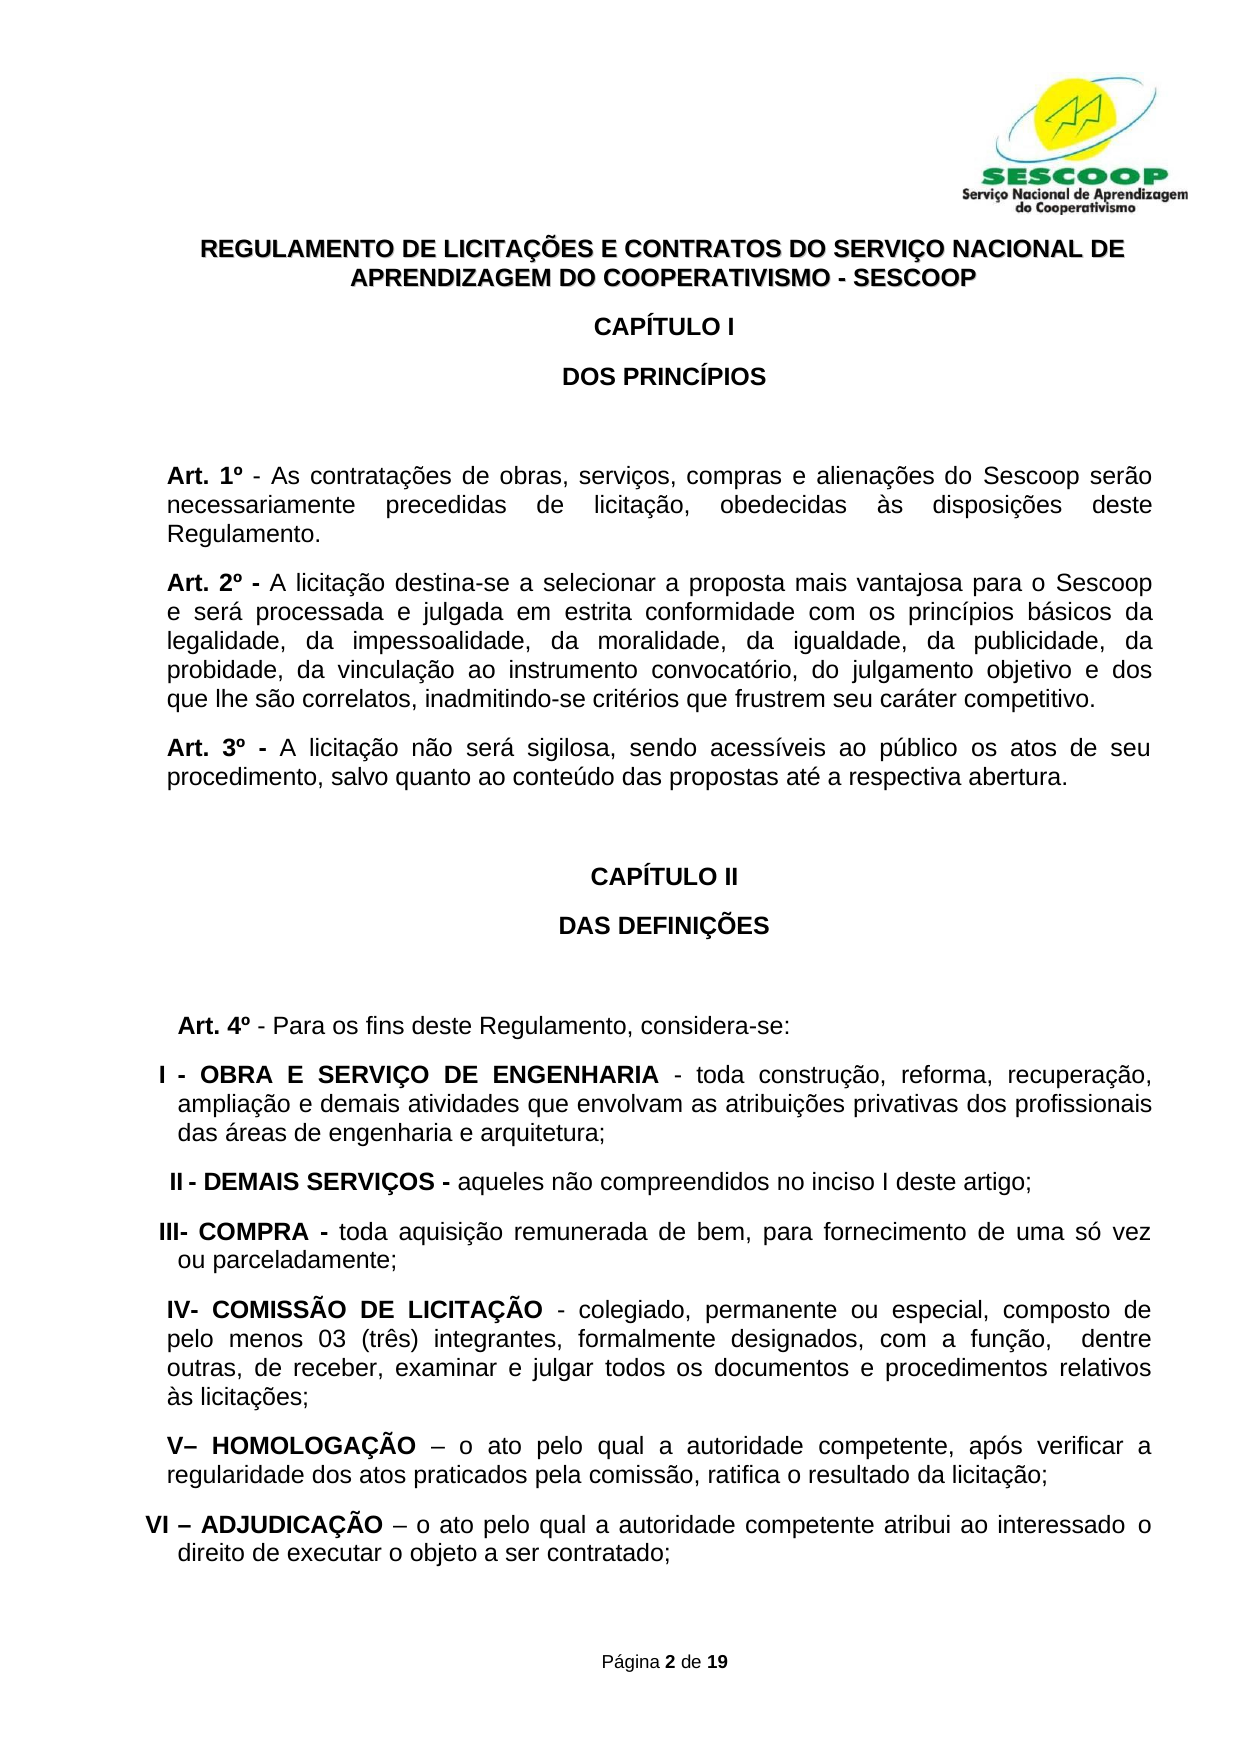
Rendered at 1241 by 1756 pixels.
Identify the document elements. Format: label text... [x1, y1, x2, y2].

text Art. 4º - Para os fins deste Regulamento, considera-se: [177, 1011, 1199, 1039]
text Art. 2º - A licitação destina-se a selecionar a proposta mais vantajosa para o Sescoop e será processada e julgada em estrita conformidade com os princípios básicos da legalidade, da impessoalidade, da moralidade, da igualdade, da publicidade, da probidade, da vinculação ao instrumento convocatório, do julgamento objetivo e dos que lhe são correlatos, inadmitindo-se critérios que frustrem seu caráter competitivo. [167, 568, 1153, 713]
text IV- COMISSÃO DE LICITAÇÃO - colegiado, permanente ou especial, composto de pelo menos 03 (três) integrantes, formalmente designados, com a função, dentre outras, de receber, examinar e julgar todos os documentos e procedimentos relativos às licitações; [167, 1295, 1152, 1411]
text Art. 1º - As contratações de obras, serviços, compras e alienações do Sescoop serão necessariamente precedidas de licitação, obedecidas às disposições deste Regulamento. [167, 462, 1153, 547]
text CAPÍTULO I DOS PRINCÍPIOS [562, 312, 774, 391]
list - DEMAIS SERVIÇOS - aqueles não compreendidos no inciso I deste artigo; [177, 1167, 1199, 1196]
list - COMPRA - toda aquisição remunerada de bem, para fornecimento de uma só vez ou parceladamente; [167, 1218, 1152, 1275]
list – ADJUDICAÇÃO – o ato pelo qual a autoridade competente atribui ao interessado o direito de executar o objeto a ser contratado; [167, 1511, 1152, 1568]
subtitle REGULAMENTO DE LICITAÇÕES E CONTRATOS DO SERVIÇO NACIONAL DE APRENDIZAGEM DO COOPERATIVISMO - SESCOOP [200, 234, 1152, 291]
subtitle CAPÍTULO II DAS DEFINIÇÕES [558, 861, 774, 940]
text Art. 3º - A licitação não será sigilosa, sendo acessíveis ao público os atos de seu procedimento, salvo quanto ao conteúdo das propostas até a respectiva abertura. [167, 733, 1152, 791]
list - OBRA E SERVIÇO DE ENGENHARIA - toda construção, reforma, recuperação, ampliação e demais atividades que envolvam as atribuições privativas dos profissionais das áreas de engenharia e arquitetura; [167, 1060, 1153, 1147]
text V– HOMOLOGAÇÃO – o ato pelo qual a autoridade competente, após verificar a regularidade dos atos praticados pela comissão, ratifica o resultado da licitação; [167, 1431, 1152, 1489]
